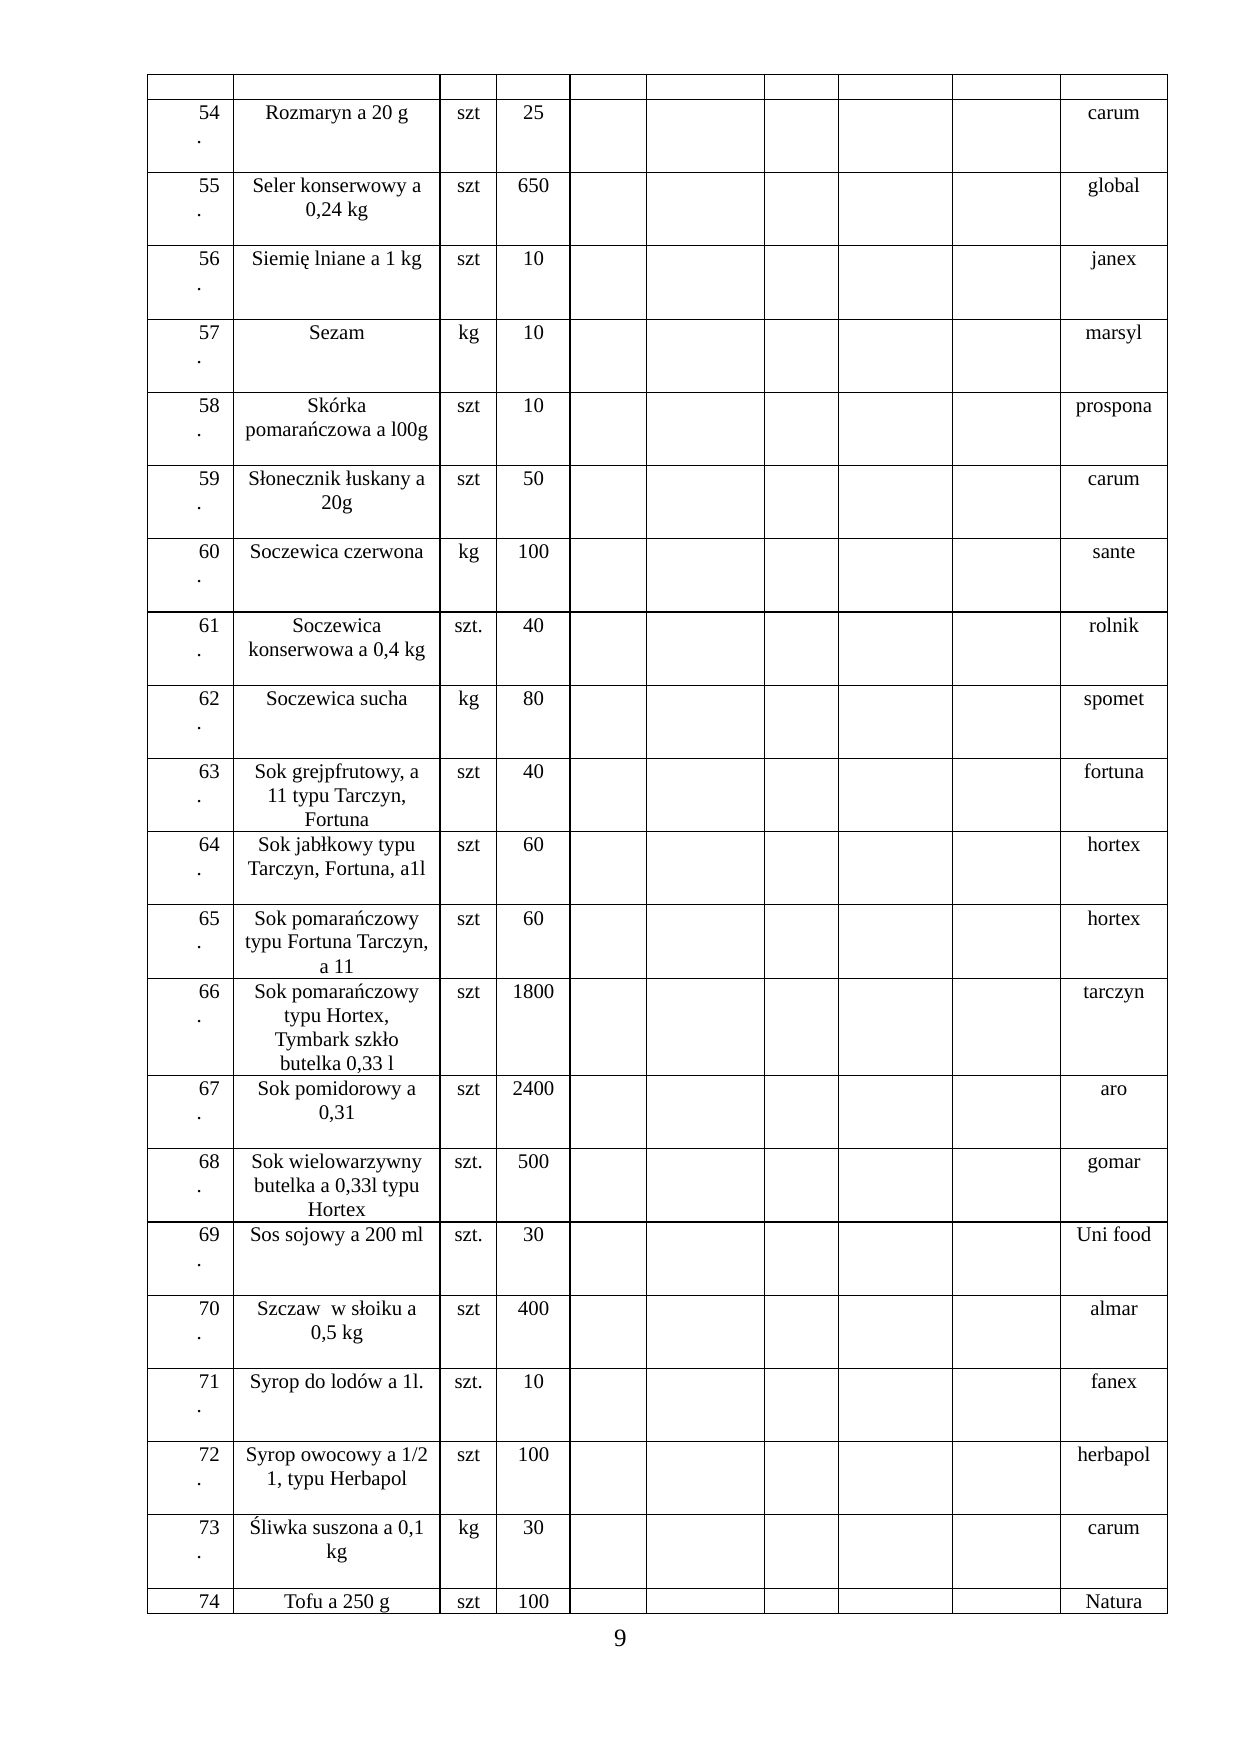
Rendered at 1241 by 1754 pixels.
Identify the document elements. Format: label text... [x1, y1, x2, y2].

table_cell Soczewica konserwowa a 0,4 kg [234, 613, 439, 685]
table_cell [148, 1223, 233, 1294]
table_cell Natura [1061, 1589, 1167, 1613]
table_cell [765, 905, 838, 978]
table_cell [647, 539, 764, 611]
table_cell [765, 466, 838, 538]
table_cell [148, 1515, 233, 1587]
table_cell 25 [497, 100, 569, 172]
table_cell [571, 613, 646, 685]
table_cell [571, 1076, 646, 1148]
table_cell [839, 686, 952, 758]
table_cell [647, 320, 764, 392]
table_cell [647, 686, 764, 758]
table_cell 2400 [497, 1076, 569, 1148]
table_cell fanex [1061, 1369, 1167, 1441]
table_cell szt [441, 905, 496, 978]
table_cell [953, 75, 1060, 99]
table_cell 10 [497, 1369, 569, 1441]
table_cell [765, 1515, 838, 1587]
table_cell [839, 1369, 952, 1441]
table_cell almar [1061, 1296, 1167, 1368]
table_cell [148, 246, 233, 318]
table_cell [953, 173, 1060, 245]
table_cell 60 [497, 905, 569, 978]
table_cell [839, 905, 952, 978]
table_cell [765, 686, 838, 758]
table_cell hortex [1061, 832, 1167, 904]
table_cell [839, 1589, 952, 1613]
table_cell [765, 1076, 838, 1148]
table_cell [571, 979, 646, 1075]
table_cell [953, 1076, 1060, 1148]
table_cell [148, 905, 233, 978]
table_cell [571, 832, 646, 904]
table_cell Uni food [1061, 1223, 1167, 1294]
table_cell szt [441, 759, 496, 831]
table_cell [647, 1076, 764, 1148]
table_cell [839, 75, 952, 99]
table_cell Sok pomarańczowy typu Fortuna Tarczyn, a 11 [234, 905, 439, 978]
table_cell [839, 1223, 952, 1294]
table_cell 10 [497, 320, 569, 392]
table_cell [953, 320, 1060, 392]
table_cell Rozmaryn a 20 g [234, 100, 439, 172]
table_cell kg [441, 1515, 496, 1587]
table_cell szt [441, 1589, 496, 1613]
table_cell [148, 75, 233, 99]
table_cell Sos sojowy a 200 ml [234, 1223, 439, 1294]
table_cell [953, 246, 1060, 318]
table_cell [953, 393, 1060, 465]
table_cell [765, 1369, 838, 1441]
table_cell hortex [1061, 905, 1167, 978]
table_cell [148, 466, 233, 538]
table_cell [571, 466, 646, 538]
table_cell [953, 1149, 1060, 1221]
table_cell [571, 1515, 646, 1587]
table_cell szt. [441, 613, 496, 685]
table_cell [148, 979, 233, 1075]
table_cell [148, 1442, 233, 1514]
table_cell [571, 1442, 646, 1514]
table_cell [647, 246, 764, 318]
table_cell [765, 1223, 838, 1294]
table_cell Sezam [234, 320, 439, 392]
table_cell [571, 905, 646, 978]
table_cell 100 [497, 1589, 569, 1613]
table_cell [839, 1515, 952, 1587]
table_cell rolnik [1061, 613, 1167, 685]
table_cell [953, 905, 1060, 978]
table_cell [571, 539, 646, 611]
table_cell Soczewica czerwona [234, 539, 439, 611]
table_cell szt [441, 100, 496, 172]
table_cell [497, 75, 569, 99]
table_cell [571, 1296, 646, 1368]
table_cell spomet [1061, 686, 1167, 758]
table_cell kg [441, 686, 496, 758]
table_cell [839, 1442, 952, 1514]
table_cell [571, 759, 646, 831]
table_cell janex [1061, 246, 1167, 318]
table_cell Sok pomarańczowy typu Hortex, Tymbark szkło butelka 0,33 l [234, 979, 439, 1075]
table_cell [571, 75, 646, 99]
table_cell 100 [497, 539, 569, 611]
table_cell [647, 173, 764, 245]
table_cell [953, 759, 1060, 831]
table_cell 500 [497, 1149, 569, 1221]
table_cell sante [1061, 539, 1167, 611]
table_cell [647, 613, 764, 685]
table_cell szt. [441, 1369, 496, 1441]
table_cell Skórka pomarańczowa a l00g [234, 393, 439, 465]
table_cell [571, 686, 646, 758]
table_cell herbapol [1061, 1442, 1167, 1514]
table_cell [571, 393, 646, 465]
table_cell [765, 1149, 838, 1221]
table_cell [148, 1296, 233, 1368]
table_cell [647, 1369, 764, 1441]
table_cell [571, 1149, 646, 1221]
table_cell [953, 1442, 1060, 1514]
table_cell szt. [441, 1223, 496, 1294]
table_cell [148, 393, 233, 465]
table_cell [765, 246, 838, 318]
table_cell 10 [497, 393, 569, 465]
table_cell [765, 173, 838, 245]
table_cell szt [441, 173, 496, 245]
table_cell 400 [497, 1296, 569, 1368]
table_cell [953, 613, 1060, 685]
table_cell [1061, 75, 1167, 99]
table_cell 40 [497, 613, 569, 685]
table_cell szt [441, 246, 496, 318]
table_cell Sok wielowarzywny butelka a 0,33l typu Hortex [234, 1149, 439, 1221]
table_cell carum [1061, 1515, 1167, 1587]
table_cell [953, 1369, 1060, 1441]
table_cell [953, 686, 1060, 758]
table_cell [839, 539, 952, 611]
table_cell aro [1061, 1076, 1167, 1148]
table_cell kg [441, 320, 496, 392]
table_cell [839, 173, 952, 245]
table_cell [765, 100, 838, 172]
table_cell fortuna [1061, 759, 1167, 831]
table_cell 100 [497, 1442, 569, 1514]
table_cell carum [1061, 466, 1167, 538]
table_cell [148, 832, 233, 904]
table_cell [765, 539, 838, 611]
table_cell [647, 1515, 764, 1587]
table_cell [571, 100, 646, 172]
table_cell prospona [1061, 393, 1167, 465]
table_cell 50 [497, 466, 569, 538]
table_cell [647, 75, 764, 99]
table_cell [839, 613, 952, 685]
table_cell [647, 979, 764, 1075]
table_cell [839, 979, 952, 1075]
table_cell [953, 466, 1060, 538]
table_cell Seler konserwowy a 0,24 kg [234, 173, 439, 245]
table_cell [647, 1149, 764, 1221]
table_cell [953, 1515, 1060, 1587]
table_cell [839, 1076, 952, 1148]
table_cell [839, 1296, 952, 1368]
table_cell szt [441, 466, 496, 538]
table_cell marsyl [1061, 320, 1167, 392]
table_cell [148, 1149, 233, 1221]
table_cell 10 [497, 246, 569, 318]
table_cell szt [441, 1296, 496, 1368]
table_cell szt [441, 832, 496, 904]
table_cell [571, 1589, 646, 1613]
table_cell szt [441, 1076, 496, 1148]
table_cell 40 [497, 759, 569, 831]
table_cell [647, 1296, 764, 1368]
table_cell Szczaw w słoiku a 0,5 kg [234, 1296, 439, 1368]
table_cell [571, 173, 646, 245]
table_cell [765, 75, 838, 99]
table_cell [571, 1223, 646, 1294]
table_cell [148, 1369, 233, 1441]
table_cell [953, 979, 1060, 1075]
table_cell 30 [497, 1223, 569, 1294]
table_cell Soczewica sucha [234, 686, 439, 758]
table_cell Sok jabłkowy typu Tarczyn, Fortuna, a1l [234, 832, 439, 904]
table_cell [571, 246, 646, 318]
table_cell global [1061, 173, 1167, 245]
table_cell [839, 393, 952, 465]
table_cell 650 [497, 173, 569, 245]
table_cell [765, 832, 838, 904]
table_cell [647, 832, 764, 904]
table_cell [953, 832, 1060, 904]
table_cell gomar [1061, 1149, 1167, 1221]
table_cell [765, 979, 838, 1075]
table_cell [148, 759, 233, 831]
table_cell [148, 320, 233, 392]
table_cell Sok pomidorowy a 0,31 [234, 1076, 439, 1148]
table_cell [148, 173, 233, 245]
table_cell [765, 1589, 838, 1613]
table_cell [953, 1223, 1060, 1294]
table_cell [839, 832, 952, 904]
table_cell [647, 466, 764, 538]
table_cell [839, 100, 952, 172]
table_cell kg [441, 539, 496, 611]
table_cell [148, 539, 233, 611]
table_cell tarczyn [1061, 979, 1167, 1075]
table_cell [148, 686, 233, 758]
table_cell [839, 466, 952, 538]
table_cell [839, 320, 952, 392]
table_cell Słonecznik łuskany a 20g [234, 466, 439, 538]
table_cell Tofu a 250 g [234, 1589, 439, 1613]
table_cell [148, 1076, 233, 1148]
table_cell [953, 1296, 1060, 1368]
table_cell [441, 75, 496, 99]
table_cell [647, 905, 764, 978]
table_cell [839, 246, 952, 318]
table_cell 1800 [497, 979, 569, 1075]
table_cell Śliwka suszona a 0,1 kg [234, 1515, 439, 1587]
table_cell [765, 613, 838, 685]
table_cell [647, 100, 764, 172]
table_cell Syrop do lodów a 1l. [234, 1369, 439, 1441]
table_cell [234, 75, 439, 99]
table_cell [839, 759, 952, 831]
table_cell 60 [497, 832, 569, 904]
table_cell [839, 1149, 952, 1221]
table_cell szt [441, 979, 496, 1075]
table_cell [647, 759, 764, 831]
table_cell [571, 1369, 646, 1441]
table_cell szt. [441, 1149, 496, 1221]
table_cell [148, 613, 233, 685]
table_cell 30 [497, 1515, 569, 1587]
table_cell szt [441, 393, 496, 465]
table_cell [148, 1589, 233, 1613]
table_cell [647, 1589, 764, 1613]
table_cell [953, 539, 1060, 611]
table_cell Siemię lniane a 1 kg [234, 246, 439, 318]
table_cell [765, 759, 838, 831]
table_cell [953, 100, 1060, 172]
table_cell [765, 1296, 838, 1368]
table_cell Syrop owocowy a 1/2 1, typu Herbapol [234, 1442, 439, 1514]
table_cell [647, 1223, 764, 1294]
table_cell [765, 393, 838, 465]
table_cell [765, 320, 838, 392]
table_cell [765, 1442, 838, 1514]
table_cell [647, 393, 764, 465]
table_cell Sok grejpfrutowy, a 11 typu Tarczyn, Fortuna [234, 759, 439, 831]
table_cell 80 [497, 686, 569, 758]
table_cell [571, 320, 646, 392]
table_cell carum [1061, 100, 1167, 172]
table_cell [953, 1589, 1060, 1613]
table_cell [148, 100, 233, 172]
table_cell [647, 1442, 764, 1514]
table_cell szt [441, 1442, 496, 1514]
